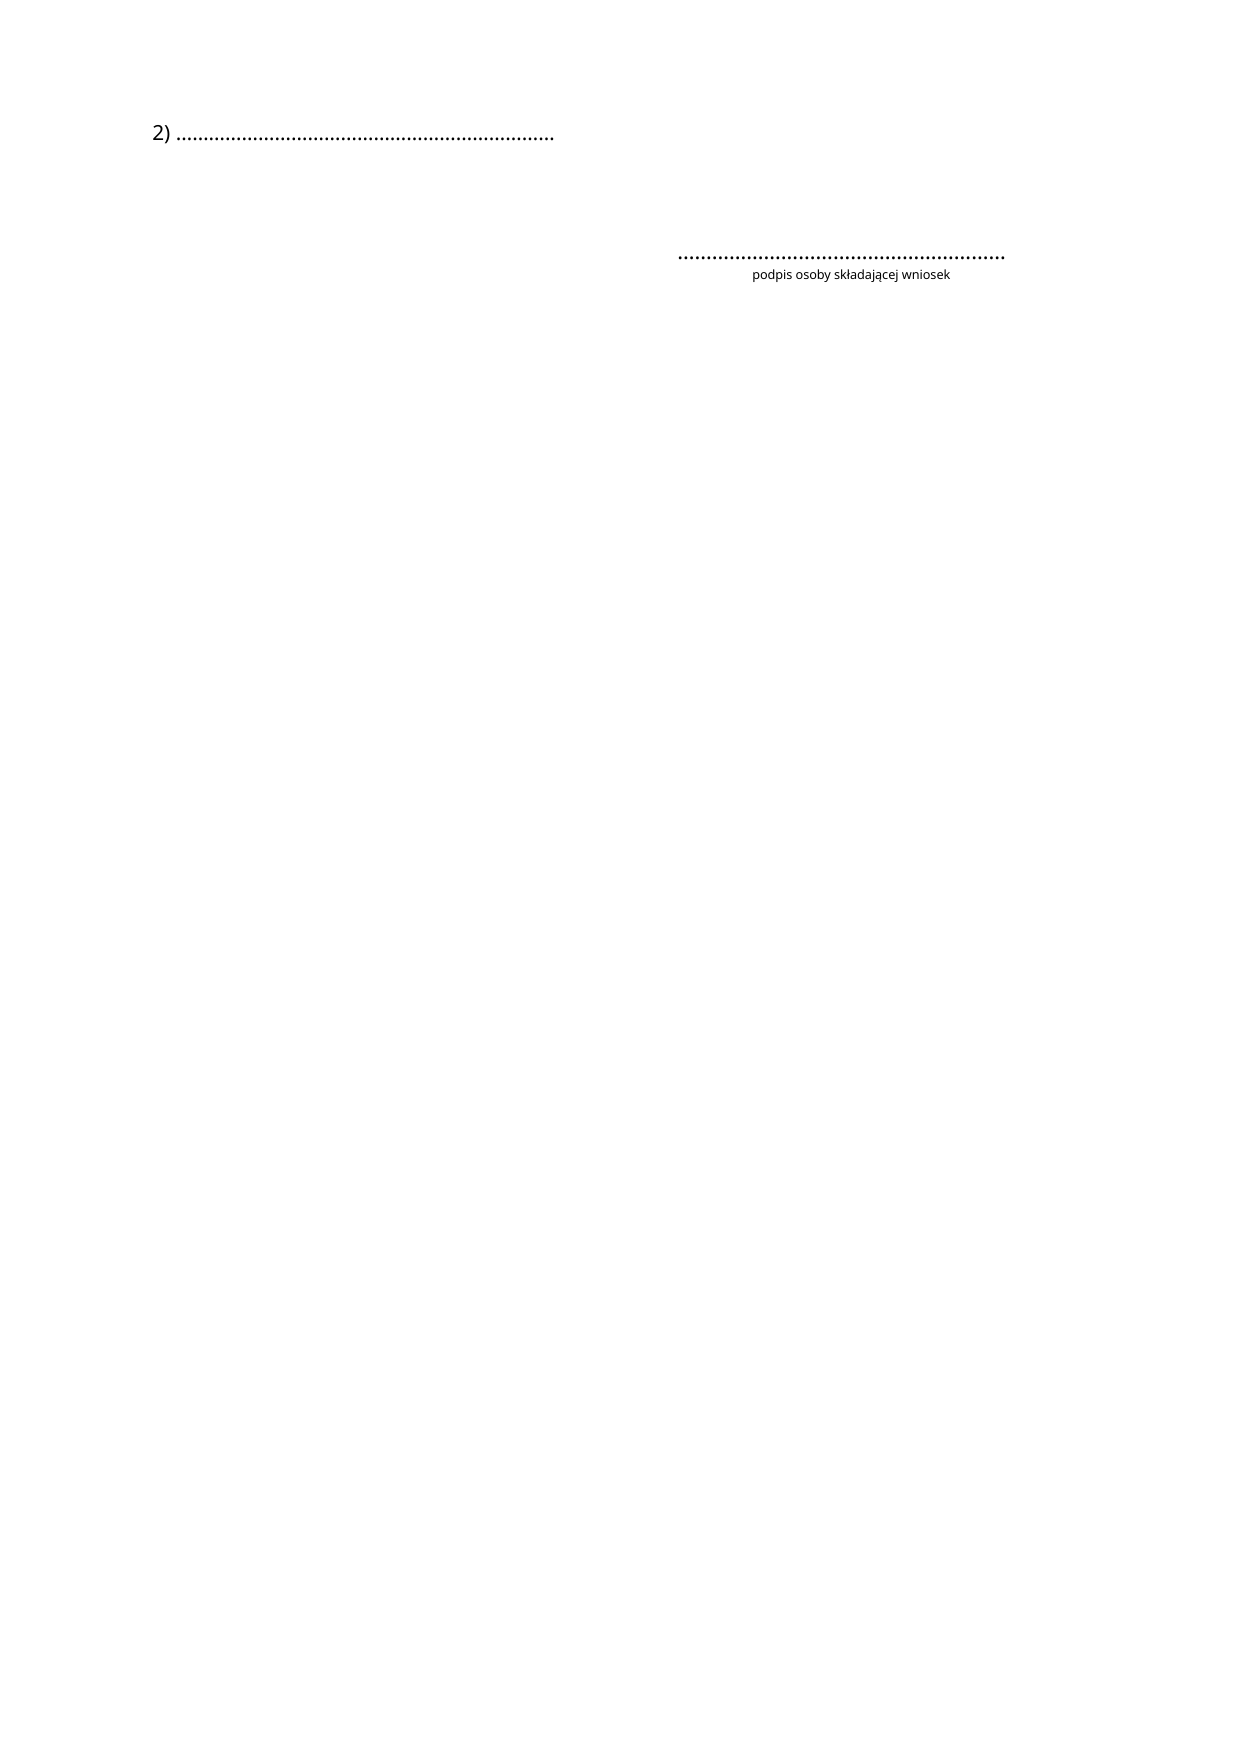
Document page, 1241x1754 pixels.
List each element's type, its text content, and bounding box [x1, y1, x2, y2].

text 2) …………………………………………………………… [152, 118, 1097, 147]
text ………………………………………………… [152, 236, 1097, 266]
text podpis osoby składającej wniosek [152, 266, 1097, 296]
